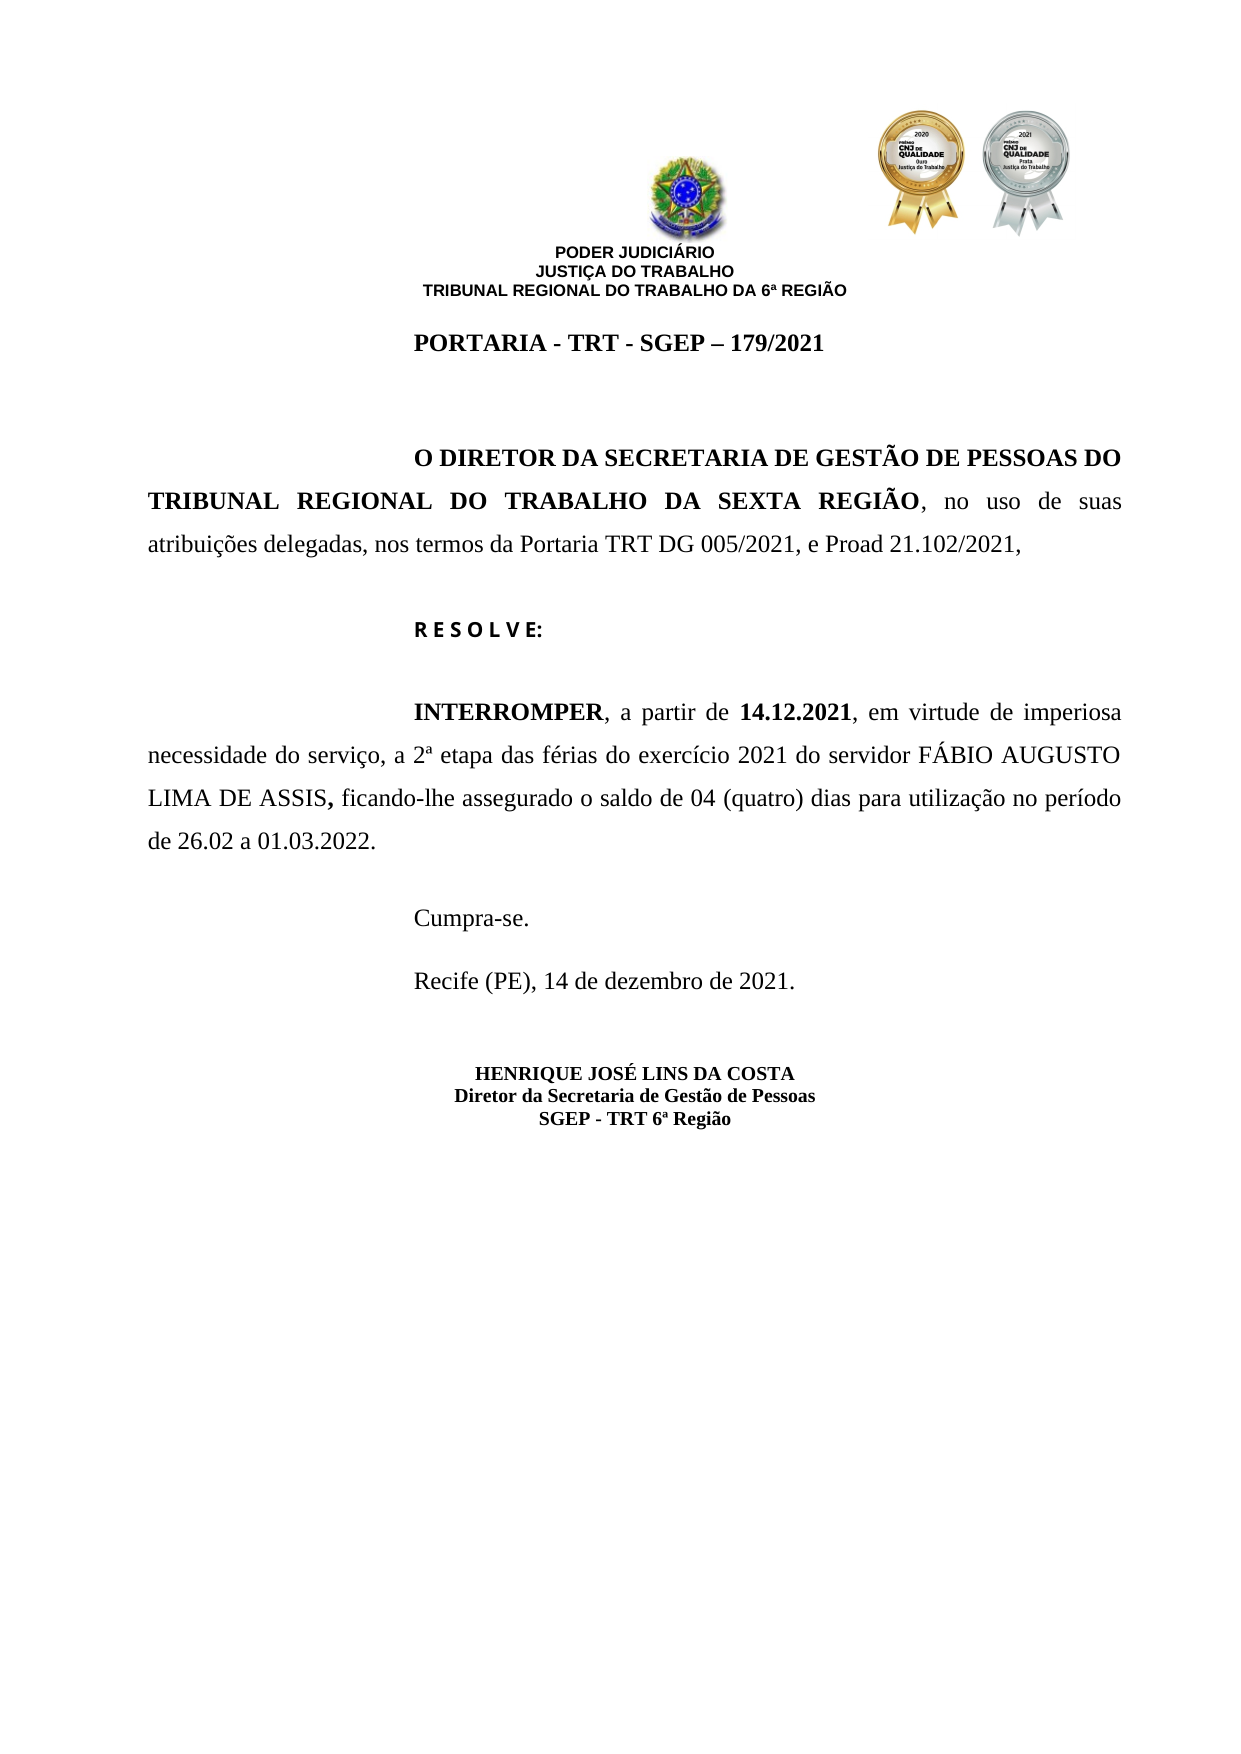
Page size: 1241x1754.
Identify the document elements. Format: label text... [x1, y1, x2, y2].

text O DIRETOR DA SECRETARIA DE GESTÃO DE PESSOAS DO TRIBUNAL REGIONAL DO TRABALHO DA SEXTA REGIÃO, no uso de suas atribuições delegadas, nos termos da Portaria TRT DG 005/2021, e Proad 21.102/2021, [148, 443, 1122, 558]
text HENRIQUE JOSÉ LINS DA COSTA [148, 1062, 1122, 1084]
text INTERROMPER, a partir de 14.12.2021, em virtude de imperiosa necessidade do serviço, a 2ª etapa das férias do exercício 2021 do servidor FÁBIO AUGUSTO LIMA DE ASSIS, ficando-lhe assegurado o saldo de 04 (quatro) dias para utilização no período de 26.02 a 01.03.2022. [148, 697, 1122, 855]
picture [647, 156, 728, 243]
text PODER JUDICIÁRIO [148, 243, 1122, 262]
text PORTARIA - TRT - SGEP – 179/2021 [148, 319, 1122, 357]
text R E S O L V E: [148, 615, 1122, 644]
text Cumpra-se. [148, 894, 1122, 932]
text TRIBUNAL REGIONAL DO TRABALHO DA 6ª REGIÃO [148, 281, 1122, 300]
text Diretor da Secretaria de Gestão de Pessoas [148, 1084, 1122, 1107]
text Recife (PE), 14 de dezembro de 2021. [148, 957, 1122, 994]
text SGEP - TRT 6ª Região [148, 1107, 1122, 1130]
text JUSTIÇA DO TRABALHO [148, 262, 1122, 281]
